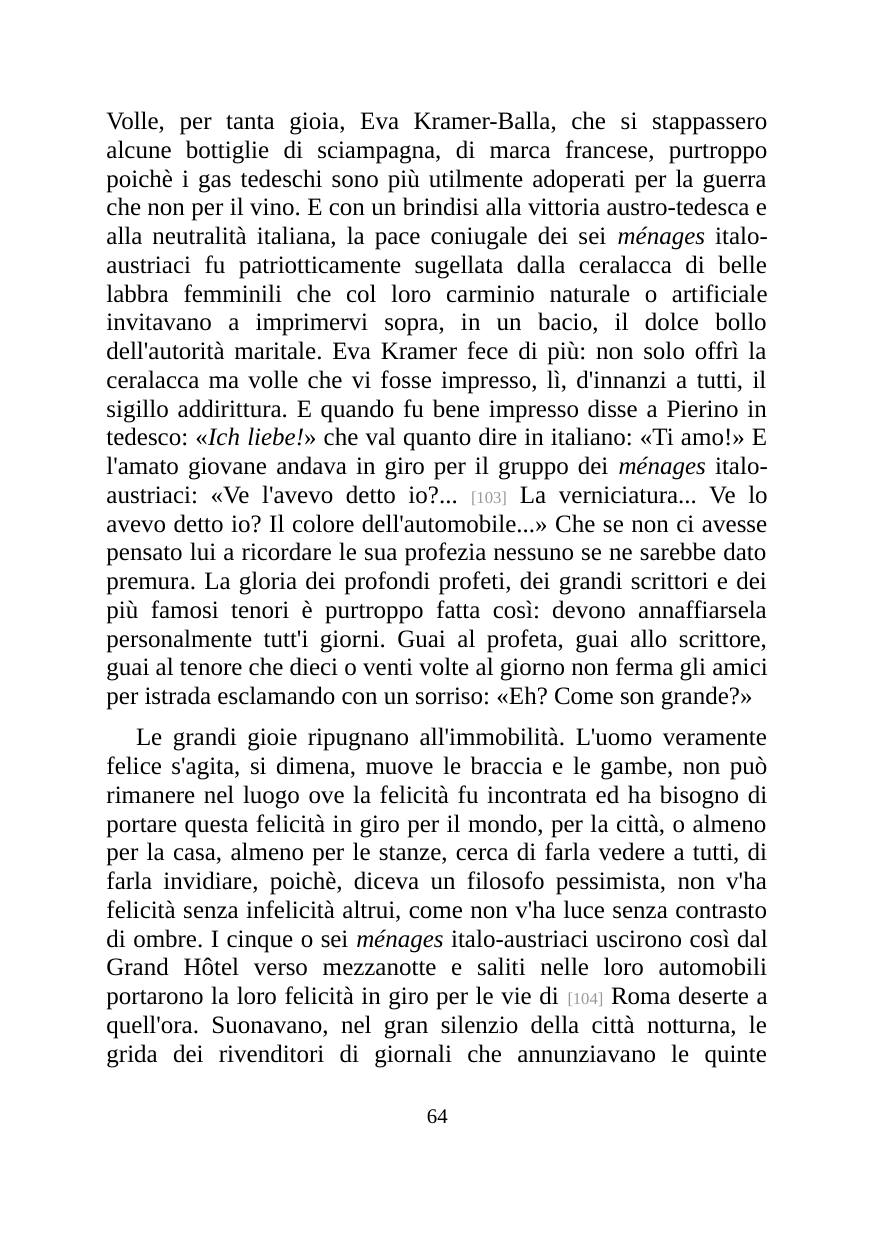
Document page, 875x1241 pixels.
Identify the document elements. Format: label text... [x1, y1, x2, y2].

text Volle, per tanta gioia, Eva Kramer-Balla, che si stappassero alcune bottiglie di sciampagna, di marca francese, purtroppo poichè i gas tedeschi sono più utilmente adoperati per la guerra che non per il vino. E con un brindisi alla vittoria austro-tedesca e alla neutralità italiana, la pace coniugale dei sei ménages italo-austriaci fu patriotticamente sugellata dalla ceralacca di belle labbra femminili che col loro carminio naturale o artificiale invitavano a imprimervi sopra, in un bacio, il dolce bollo dell'autorità maritale. Eva Kramer fece di più: non solo offrì la ceralacca ma volle che vi fosse impresso, lì, d'innanzi a tutti, il sigillo addirittura. E quando fu bene impresso disse a Pierino in tedesco: «Ich liebe!» che val quanto dire in italiano: «Ti amo!» E l'amato giovane andava in giro per il gruppo dei ménages italo-austriaci: «Ve l'avevo detto io?... [103] La verniciatura... Ve lo avevo detto io? Il colore dell'automobile...» Che se non ci avesse pensato lui a ricordare le sua profezia nessuno se ne sarebbe dato premura. La gloria dei profondi profeti, dei grandi scrittori e dei più famosi tenori è purtroppo fatta così: devono annaffiarsela personalmente tutt'i giorni. Guai al profeta, guai allo scrittore, guai al tenore che dieci o venti volte al giorno non ferma gli amici per istrada esclamando con un sorriso: «Eh? Come son grande?» [106, 106, 768, 710]
text Le grandi gioie ripugnano all'immobilità. L'uomo veramente felice s'agita, si dimena, muove le braccia e le gambe, non può rimanere nel luogo ove la felicità fu incontrata ed ha bisogno di portare questa felicità in giro per il mondo, per la città, o almeno per la casa, almeno per le stanze, cerca di farla vedere a tutti, di farla invidiare, poichè, diceva un filosofo pessimista, non v'ha felicità senza infelicità altrui, come non v'ha luce senza contrasto di ombre. I cinque o sei ménages italo-austriaci uscirono così dal Grand Hôtel verso mezzanotte e saliti nelle loro automobili portarono la loro felicità in giro per le vie di [104] Roma deserte a quell'ora. Suonavano, nel gran silenzio della città notturna, le grida dei rivenditori di giornali che annunziavano le quinte [106, 722, 768, 1067]
